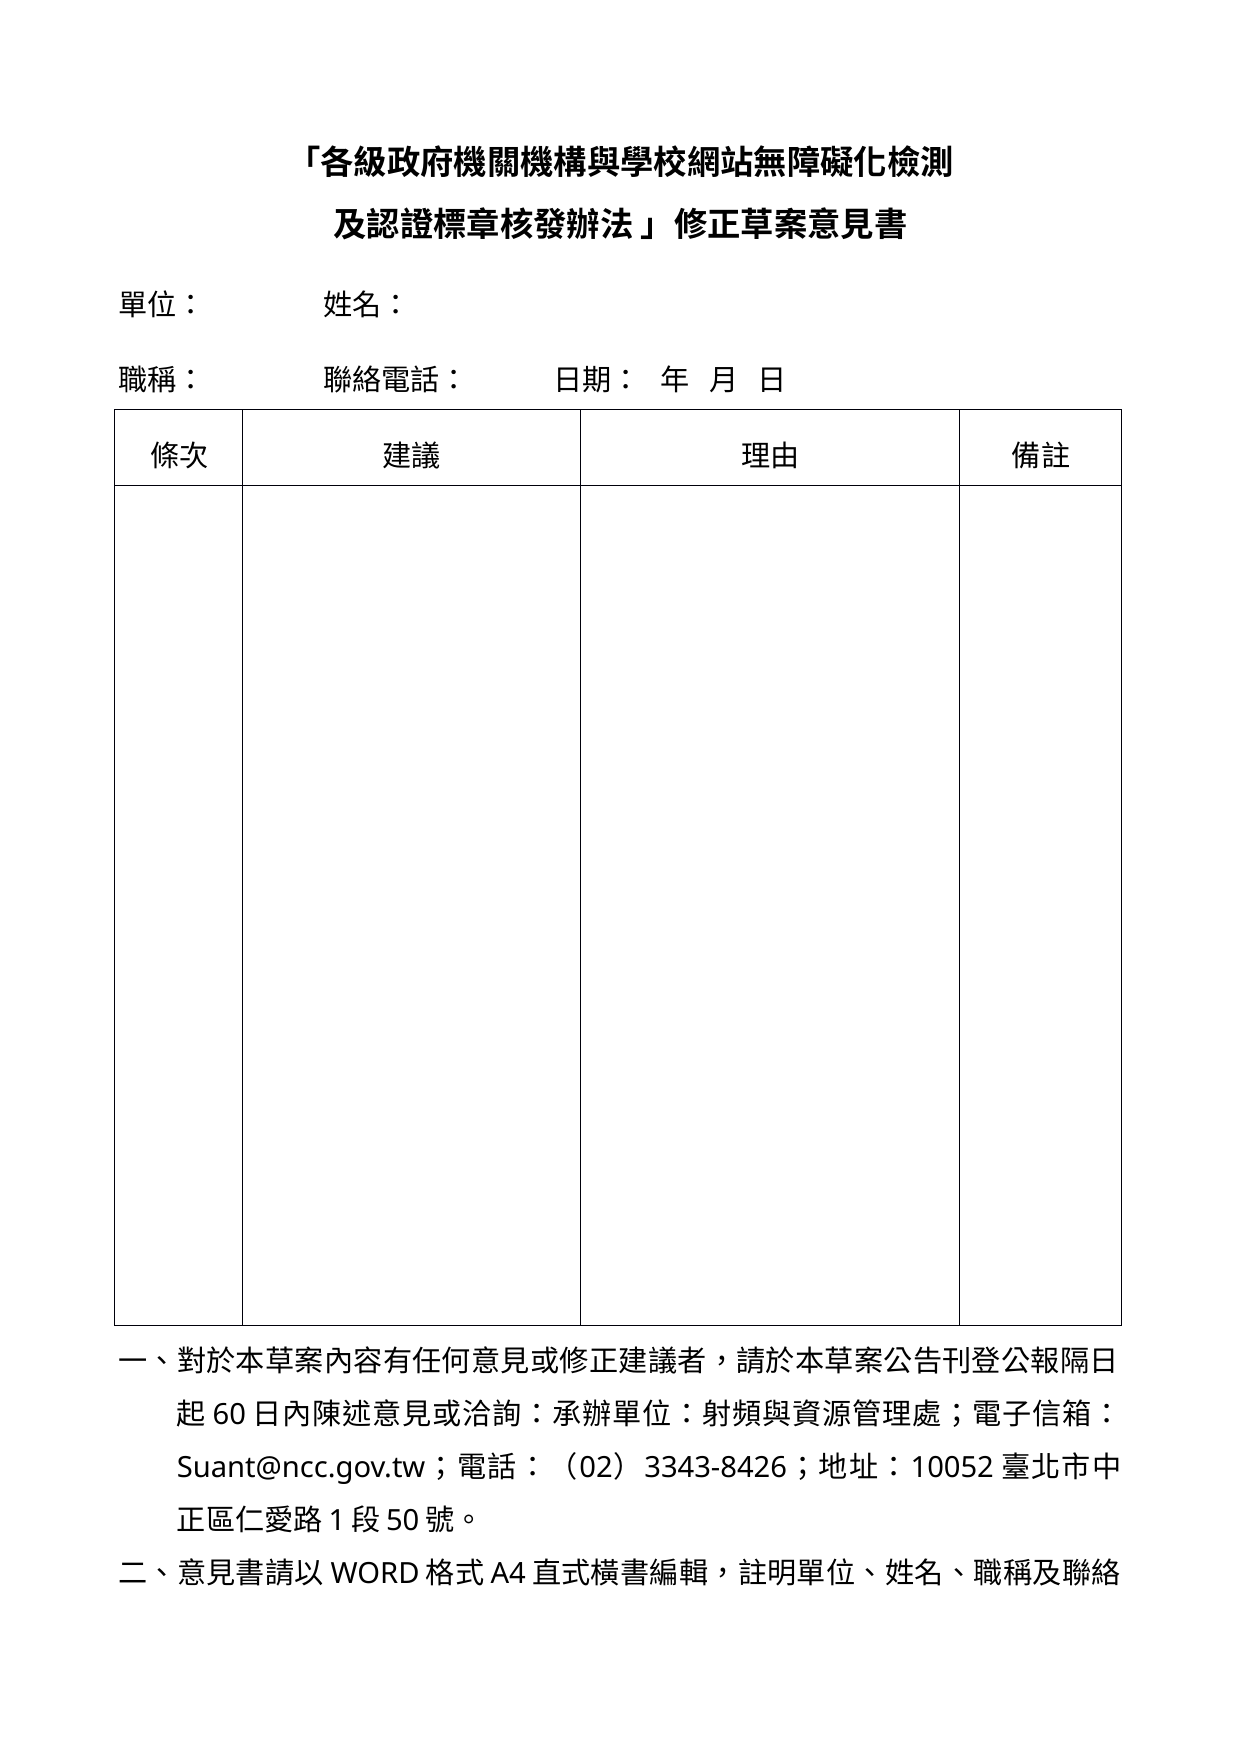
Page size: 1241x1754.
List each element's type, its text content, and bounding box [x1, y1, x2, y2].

table_header 條次 [115, 410, 242, 485]
text 及認證標章核發辦法 」修正草案意見書 [118, 197, 1122, 247]
text 單位： 姓名： [118, 259, 1122, 334]
table_cell [960, 486, 1121, 1324]
table_header 建議 [243, 410, 580, 485]
table_cell [243, 486, 580, 1324]
list 意見書請以WORD格式A4直式橫書編輯，註明單位、姓名、職稱及聯絡 [118, 1549, 1122, 1592]
table_header 理由 [581, 410, 959, 485]
table_header 備註 [960, 410, 1121, 485]
text 「各級政府機關機構與學校網站無障礙化檢測 [118, 134, 1122, 184]
text 職稱： 聯絡電話： 日期： 年 月 日 [118, 334, 1122, 409]
table_cell [115, 486, 242, 1324]
table_cell [581, 486, 959, 1324]
list 對於本草案內容有任何意見或修正建議者，請於本草案公告刊登公報隔日起60日內陳述意見或洽詢：承辦單位：射頻與資源管理處；電子信箱：Suant@ncc.gov.tw；電話：（02）3343-8426；地址：10052臺北市中正區仁愛路1段50號。 [118, 1338, 1122, 1539]
